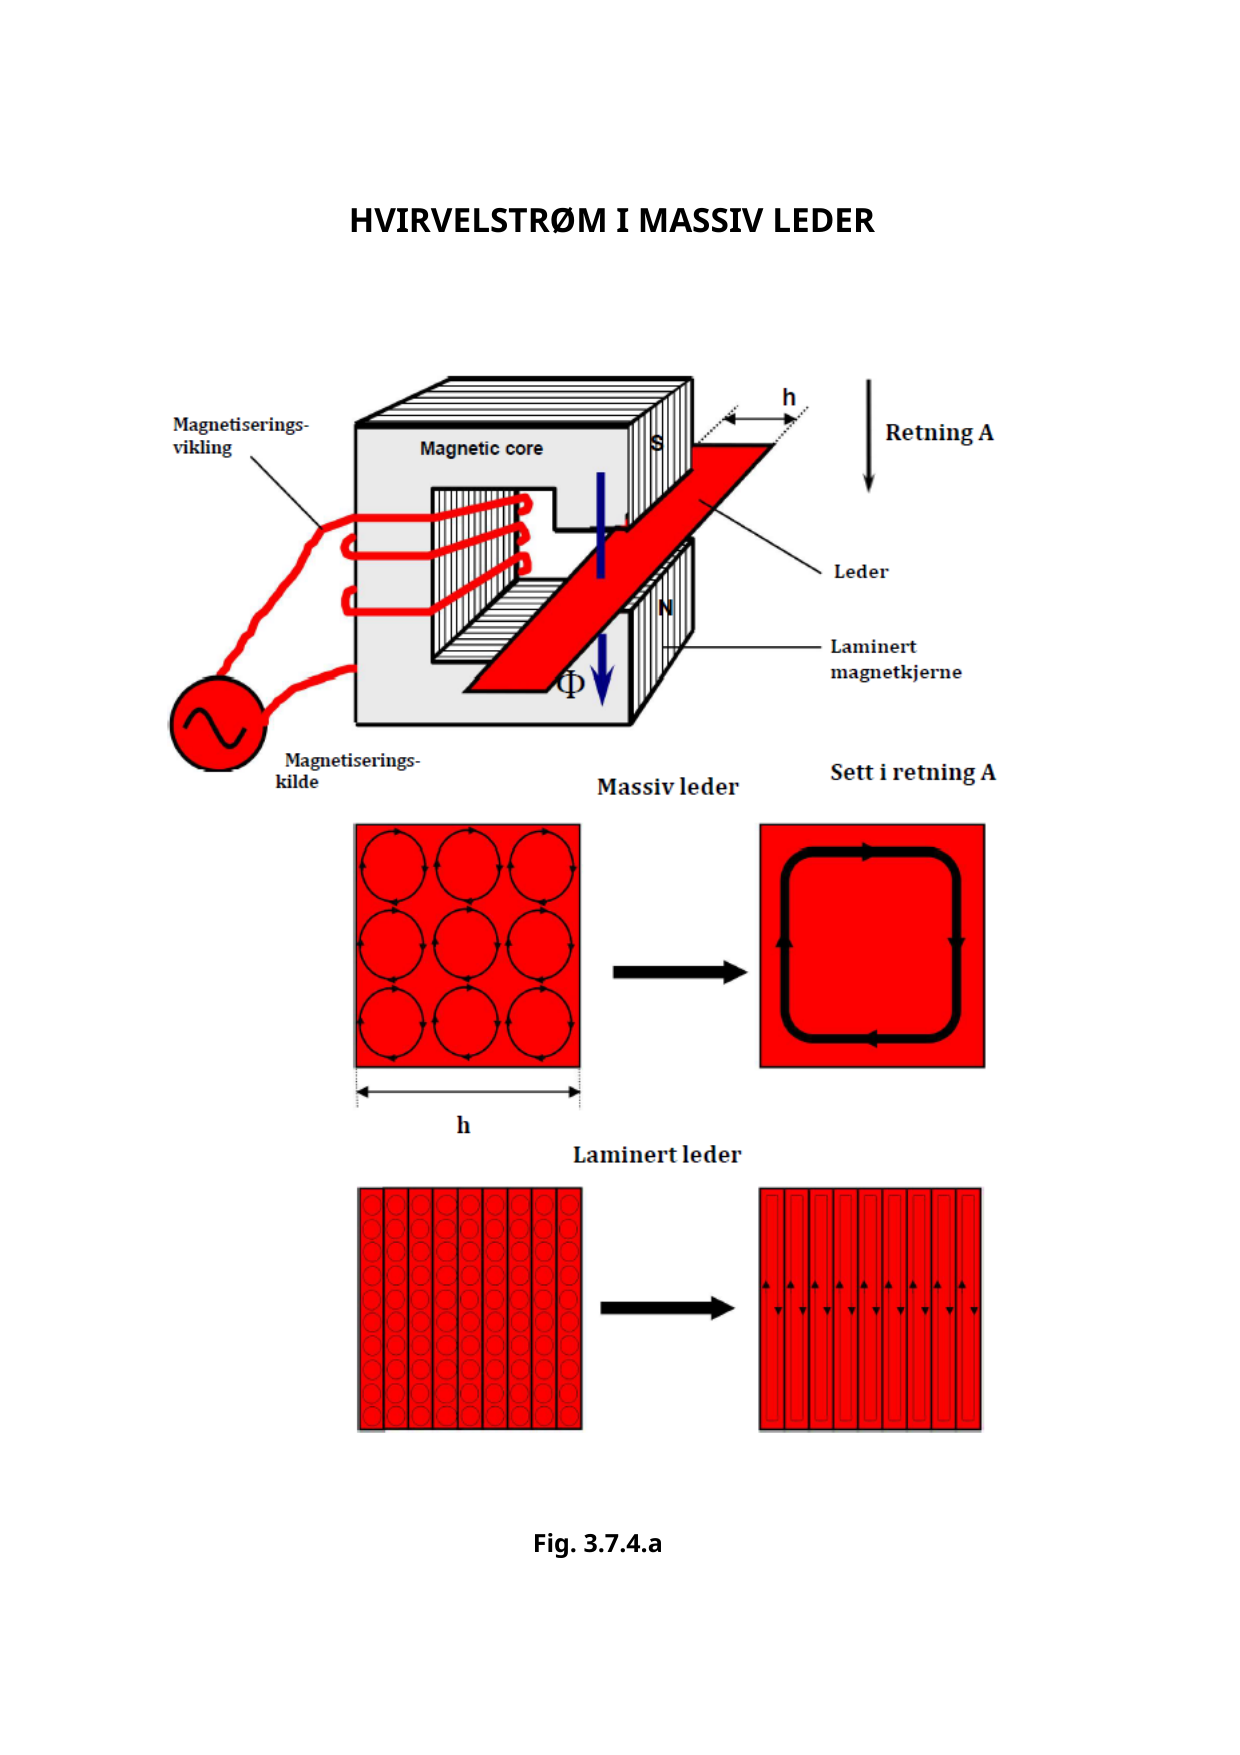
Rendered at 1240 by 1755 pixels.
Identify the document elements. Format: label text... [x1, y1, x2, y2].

text Fig. 3.7.4.a [150, 1526, 669, 1560]
text HVIRVELSTRØM I MASSIV LEDER [349, 197, 1102, 242]
